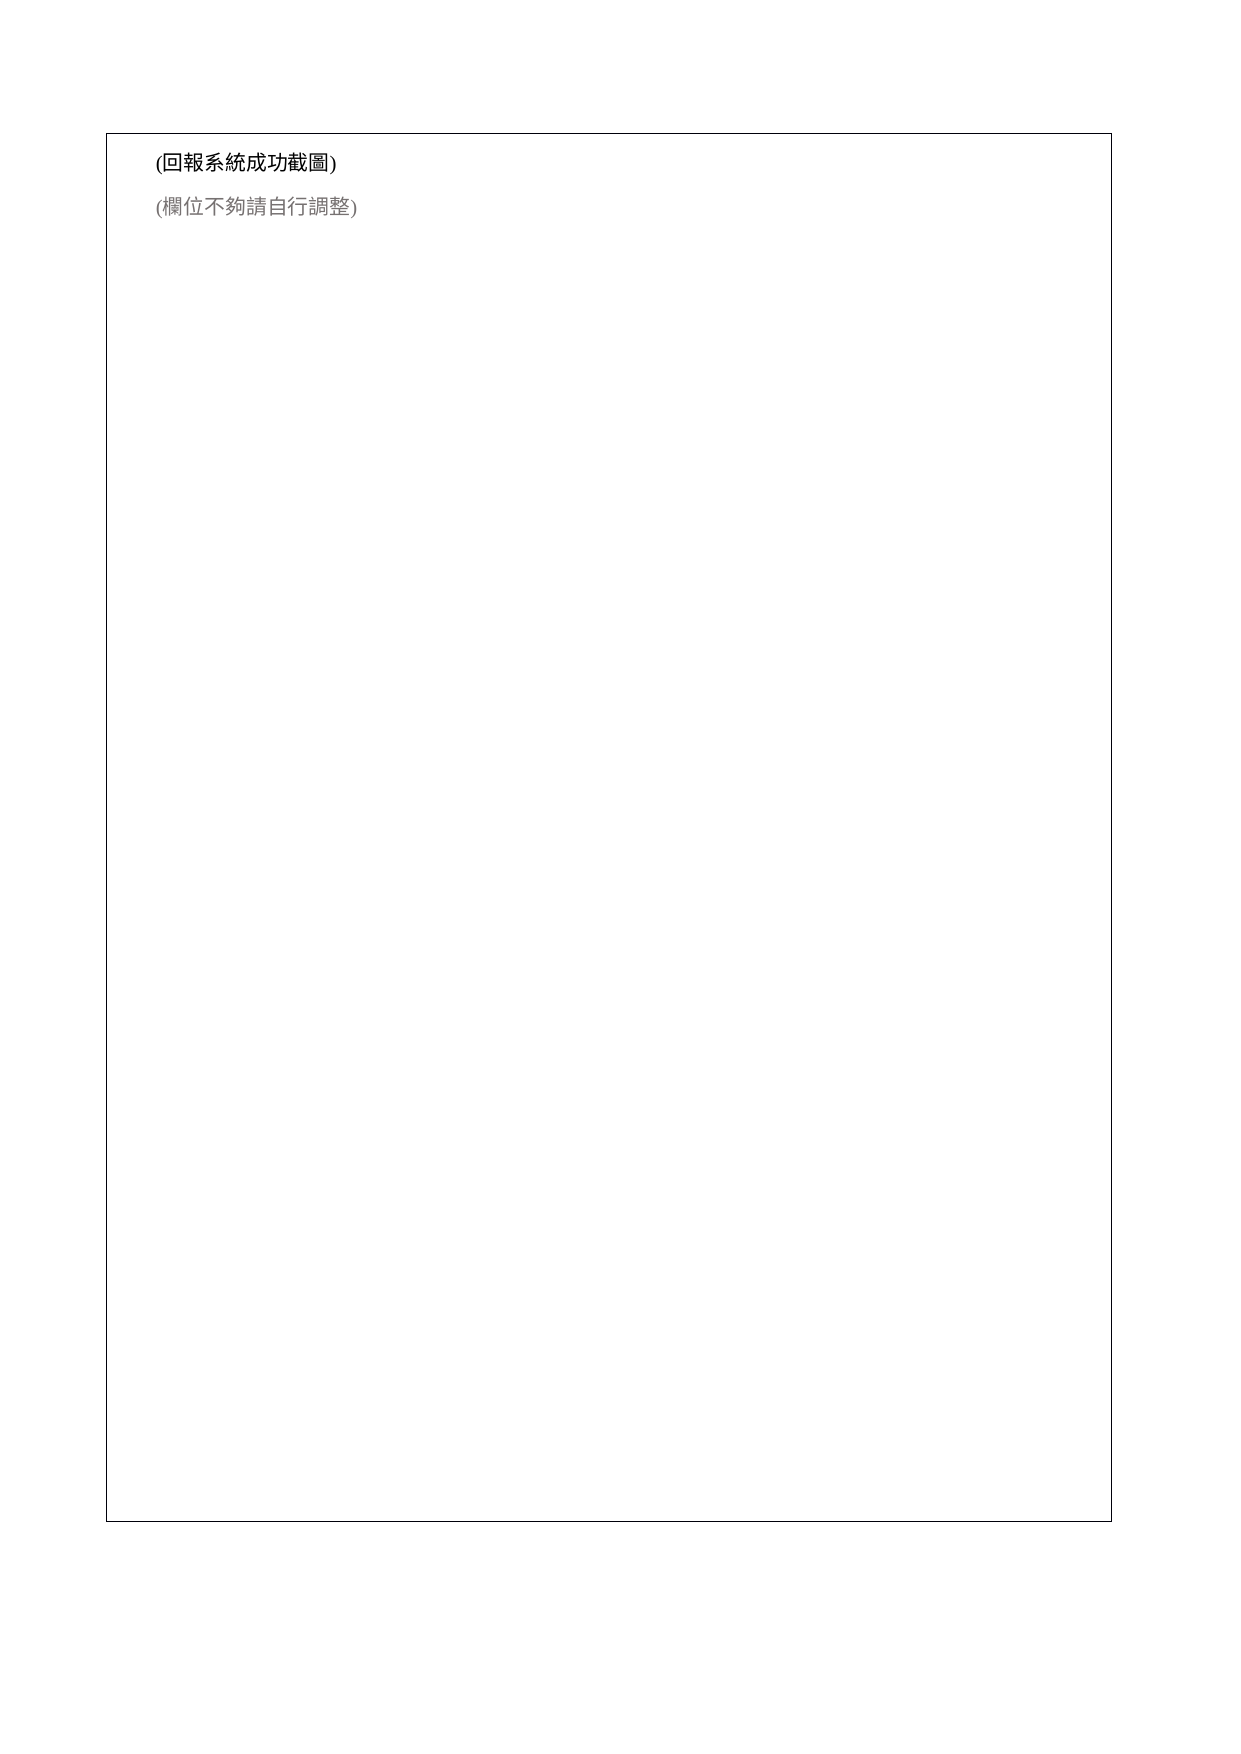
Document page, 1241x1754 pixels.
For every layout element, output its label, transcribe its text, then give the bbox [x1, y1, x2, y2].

table_cell (回報系統成功截圖) (欄位不夠請自行調整) [107, 134, 1111, 1521]
